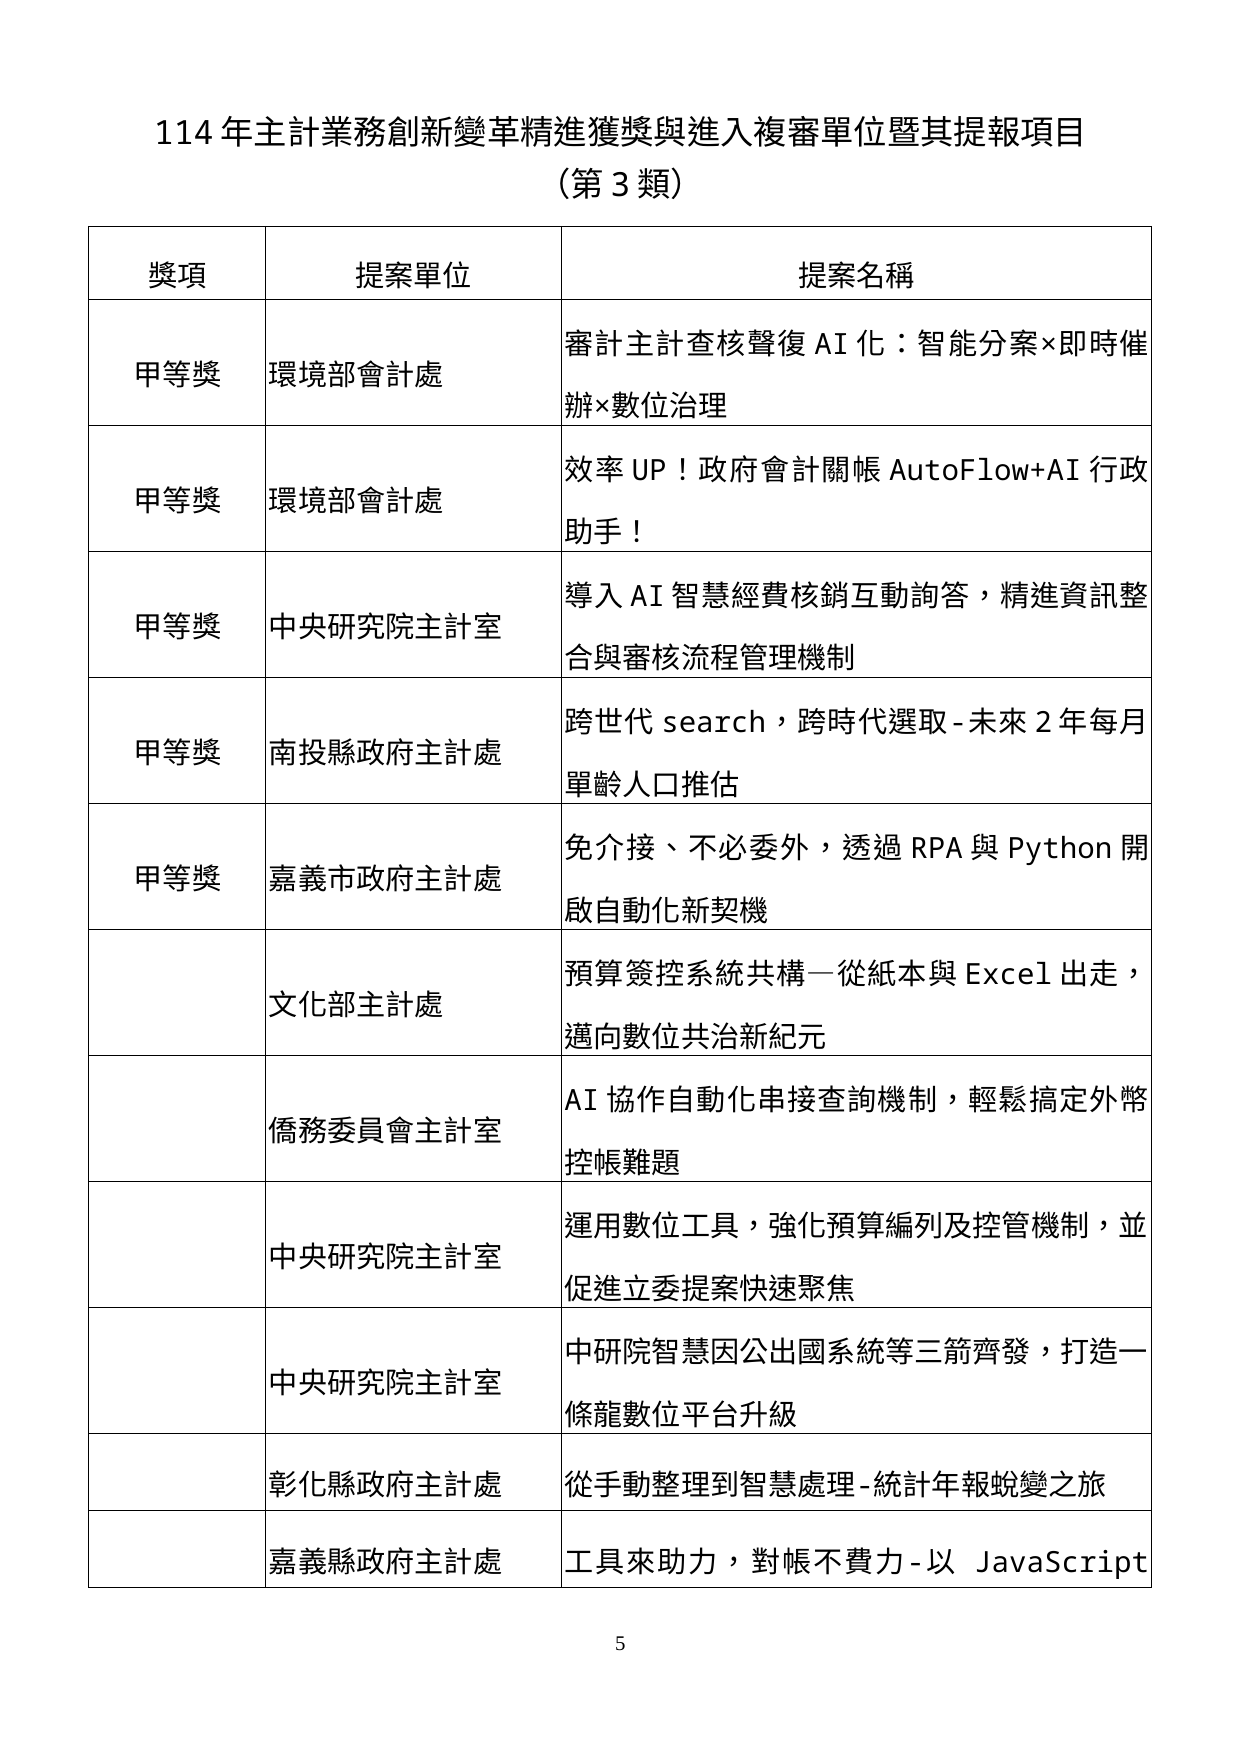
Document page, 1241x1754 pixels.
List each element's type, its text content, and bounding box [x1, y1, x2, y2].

table_cell [89, 1511, 265, 1587]
table_cell 甲等獎 [89, 678, 265, 803]
table_cell 從手動整理到智慧處理-統計年報蛻變之旅 [562, 1434, 1151, 1510]
table_cell 甲等獎 [89, 300, 265, 425]
table_header 提案名稱 [562, 227, 1151, 299]
table_cell 嘉義市政府主計處 [266, 804, 561, 929]
table_cell 甲等獎 [89, 804, 265, 929]
table_cell 環境部會計處 [266, 300, 561, 425]
table_cell 僑務委員會主計室 [266, 1056, 561, 1181]
table_cell 預算簽控系統共構—從紙本與Excel出走，邁向數位共治新紀元 [562, 930, 1151, 1055]
table_cell 工具來助力，對帳不費力-以 JavaScript [562, 1511, 1151, 1587]
table_cell AI協作自動化串接查詢機制，輕鬆搞定外幣控帳難題 [562, 1056, 1151, 1181]
table_cell 甲等獎 [89, 552, 265, 677]
table_cell [89, 1434, 265, 1510]
table_cell [89, 930, 265, 1055]
table_cell 環境部會計處 [266, 426, 561, 551]
table_cell 中央研究院主計室 [266, 1308, 561, 1433]
table_cell [89, 1182, 265, 1307]
table_cell 文化部主計處 [266, 930, 561, 1055]
table_cell 南投縣政府主計處 [266, 678, 561, 803]
table_cell 中研院智慧因公出國系統等三箭齊發，打造一條龍數位平台升級 [562, 1308, 1151, 1433]
table_cell [89, 1308, 265, 1433]
table_header 提案單位 [266, 227, 561, 299]
table_cell 中央研究院主計室 [266, 552, 561, 677]
table_cell 甲等獎 [89, 426, 265, 551]
table_cell 跨世代search，跨時代選取-未來2年每月單齡人口推估 [562, 678, 1151, 803]
table_header 獎項 [89, 227, 265, 299]
table_cell 效率UP！政府會計關帳AutoFlow+AI行政助手！ [562, 426, 1151, 551]
table_cell 導入AI智慧經費核銷互動詢答，精進資訊整合與審核流程管理機制 [562, 552, 1151, 677]
table_cell 嘉義縣政府主計處 [266, 1511, 561, 1587]
table_cell 審計主計查核聲復AI化：智能分案×即時催辦×數位治理 [562, 300, 1151, 425]
table_cell 運用數位工具，強化預算編列及控管機制，並促進立委提案快速聚焦 [562, 1182, 1151, 1307]
text （第3類） [118, 155, 1122, 207]
table_cell 中央研究院主計室 [266, 1182, 561, 1307]
table_cell [89, 1056, 265, 1181]
text 114年主計業務創新變革精進獲獎與進入複審單位暨其提報項目 [118, 103, 1122, 155]
table_cell 免介接、不必委外，透過RPA與Python開啟自動化新契機 [562, 804, 1151, 929]
table_cell 彰化縣政府主計處 [266, 1434, 561, 1510]
